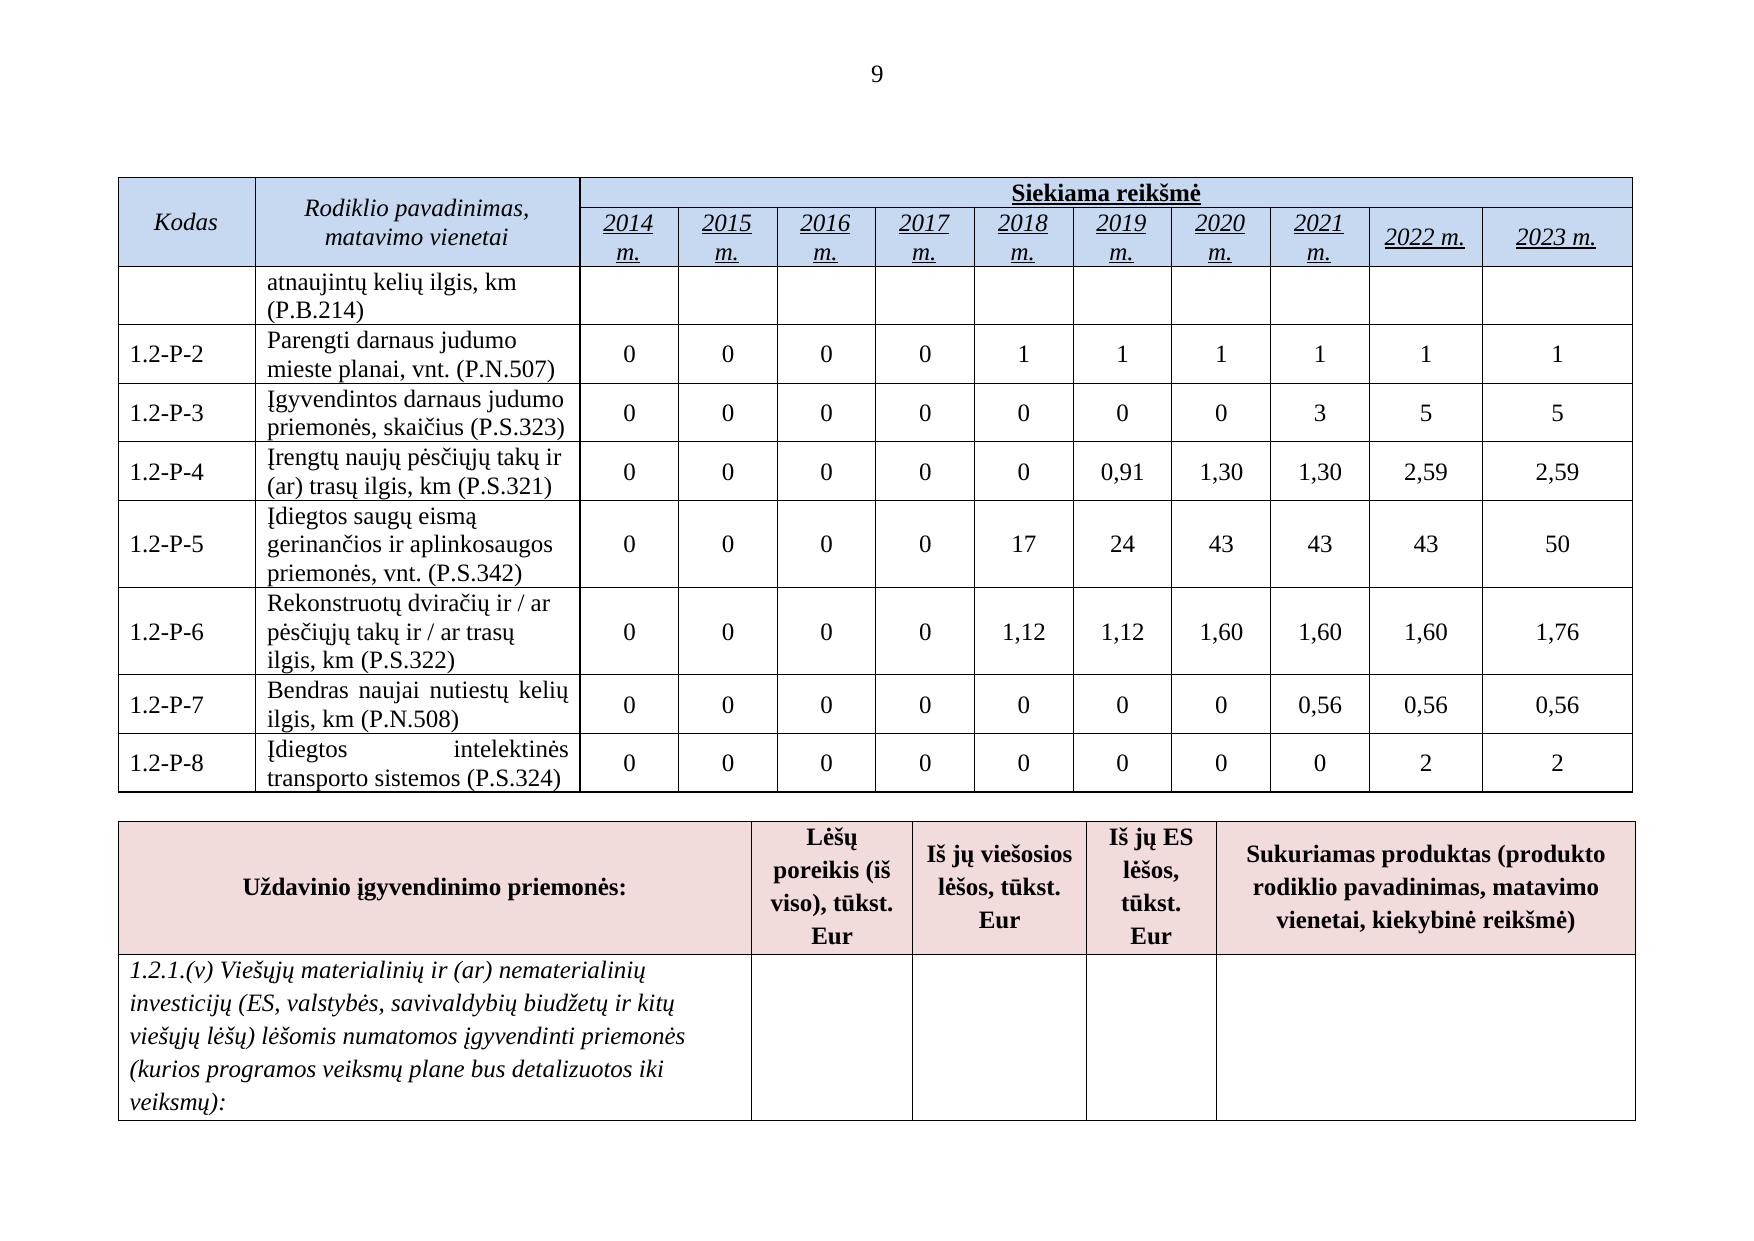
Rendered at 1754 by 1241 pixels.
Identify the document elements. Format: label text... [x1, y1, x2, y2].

table_cell [1271, 267, 1369, 324]
table_cell 0,56 [1483, 675, 1632, 733]
table_header Kodas [119, 178, 255, 266]
table_cell 0 [1271, 734, 1369, 791]
table_cell 0 [975, 442, 1073, 500]
table_cell [1074, 267, 1171, 324]
table_cell 2 [1370, 734, 1482, 791]
table_cell 2018 m. [975, 208, 1073, 266]
table_cell atnaujintų kelių ilgis, km (P.B.214) [256, 267, 579, 324]
table_cell 1,60 [1172, 588, 1270, 674]
table_cell [913, 955, 1086, 1120]
table_cell 2020 m. [1172, 208, 1270, 266]
table_cell 0 [975, 384, 1073, 441]
table_cell 3 [1271, 384, 1369, 441]
table_cell 0 [679, 501, 777, 587]
table_cell Įgyvendintos darnaus judumo priemonės, skaičius (P.S.323) [256, 384, 579, 441]
table_cell 0,91 [1074, 442, 1171, 500]
table_cell 0 [581, 734, 678, 791]
table_cell 0 [679, 442, 777, 500]
table_cell 1.2-P-4 [119, 442, 255, 500]
table_cell 2014 m. [581, 208, 678, 266]
table_cell 5 [1370, 384, 1482, 441]
table_cell 5 [1483, 384, 1632, 441]
table_cell 50 [1483, 501, 1632, 587]
table_cell 0 [876, 442, 974, 500]
table_cell 1 [1271, 325, 1369, 383]
table_cell 0 [679, 588, 777, 674]
table_cell 0 [778, 501, 875, 587]
table_cell 1.2-P-5 [119, 501, 255, 587]
table_cell 43 [1370, 501, 1482, 587]
table_cell 0 [581, 384, 678, 441]
table_header Iš jų viešosios lėšos, tūkst. Eur [913, 822, 1086, 954]
table_cell Įdiegtos saugų eismą gerinančios ir aplinkosaugos priemonės, vnt. (P.S.342) [256, 501, 579, 587]
table_cell 0 [876, 588, 974, 674]
table_cell 2,59 [1483, 442, 1632, 500]
table_cell 0 [778, 325, 875, 383]
table_cell 2015 m. [679, 208, 777, 266]
table_cell 1,30 [1172, 442, 1270, 500]
table_cell 2,59 [1370, 442, 1482, 500]
table_cell 1 [1074, 325, 1171, 383]
table_cell 2019 m. [1074, 208, 1171, 266]
table_cell 0 [679, 325, 777, 383]
table_cell 0 [1074, 734, 1171, 791]
table_cell 0 [876, 325, 974, 383]
table_header Sukuriamas produktas (produkto rodiklio pavadinimas, matavimo vienetai, kiekybinė reikšmė) [1217, 822, 1635, 954]
table_cell 0 [581, 675, 678, 733]
table_cell 2017 m. [876, 208, 974, 266]
table_cell [679, 267, 777, 324]
table_cell 2021 m. [1271, 208, 1369, 266]
table_cell [975, 267, 1073, 324]
table_cell 0 [1074, 675, 1171, 733]
table_cell 0 [1074, 384, 1171, 441]
table_cell [778, 267, 875, 324]
table_cell 0 [975, 675, 1073, 733]
table_header Uždavinio įgyvendinimo priemonės: [119, 822, 751, 954]
table_cell Įdiegtos intelektinės transporto sistemos (P.S.324) [256, 734, 579, 791]
table_cell [752, 955, 912, 1120]
table_cell 0 [581, 588, 678, 674]
table_cell 0,56 [1271, 675, 1369, 733]
table_cell 0 [679, 734, 777, 791]
table_cell 1.2-P-6 [119, 588, 255, 674]
table_cell 2023 m. [1483, 208, 1632, 266]
table_cell 1.2-P-8 [119, 734, 255, 791]
table_cell [1087, 955, 1216, 1120]
table_cell Rekonstruotų dviračių ir / ar pėsčiųjų takų ir / ar trasų ilgis, km (P.S.322) [256, 588, 579, 674]
table_cell 0 [778, 675, 875, 733]
table_cell 0 [876, 384, 974, 441]
table_cell 24 [1074, 501, 1171, 587]
table_cell [876, 267, 974, 324]
table_cell 1,76 [1483, 588, 1632, 674]
table_cell 1 [1172, 325, 1270, 383]
table_cell 1,30 [1271, 442, 1369, 500]
table_cell [581, 267, 678, 324]
table_cell Parengti darnaus judumo mieste planai, vnt. (P.N.507) [256, 325, 579, 383]
table_cell 0 [679, 675, 777, 733]
table_cell 17 [975, 501, 1073, 587]
table_cell [1483, 267, 1632, 324]
table_header Siekiama reikšmė [581, 178, 1632, 207]
table_cell 0 [975, 734, 1073, 791]
table_cell 2022 m. [1370, 208, 1482, 266]
table_cell Bendras naujai nutiestų kelių ilgis, km (P.N.508) [256, 675, 579, 733]
table_cell 43 [1271, 501, 1369, 587]
table_cell 43 [1172, 501, 1270, 587]
table_cell 0,56 [1370, 675, 1482, 733]
table_cell 1,12 [975, 588, 1073, 674]
table_cell 1.2.1.(v) Viešųjų materialinių ir (ar) nematerialinių investicijų (ES, valstybės, savivaldybių biudžetų ir kitų viešųjų lėšų) lėšomis numatomos įgyvendinti priemonės (kurios programos veiksmų plane bus detalizuotos iki veiksmų): [119, 955, 751, 1120]
table_header Iš jų ES lėšos, tūkst. Eur [1087, 822, 1216, 954]
table_header Lėšų poreikis (iš viso), tūkst. Eur [752, 822, 912, 954]
table_cell [1370, 267, 1482, 324]
table_cell 1 [1483, 325, 1632, 383]
table_cell 1 [1370, 325, 1482, 383]
table_cell 0 [876, 675, 974, 733]
table_cell 0 [778, 384, 875, 441]
table_cell Įrengtų naujų pėsčiųjų takų ir (ar) trasų ilgis, km (P.S.321) [256, 442, 579, 500]
table_cell 0 [778, 734, 875, 791]
table_cell 0 [1172, 384, 1270, 441]
table_cell 0 [1172, 734, 1270, 791]
table_cell 0 [581, 501, 678, 587]
table_cell 0 [876, 734, 974, 791]
table_cell 1.2-P-2 [119, 325, 255, 383]
table_cell [1217, 955, 1635, 1120]
table_cell 0 [1172, 675, 1270, 733]
table_cell 1,60 [1370, 588, 1482, 674]
table_cell 2 [1483, 734, 1632, 791]
table_cell [119, 267, 255, 324]
table_cell 0 [876, 501, 974, 587]
table_cell 1.2-P-3 [119, 384, 255, 441]
table_cell 0 [581, 325, 678, 383]
table_cell 1,12 [1074, 588, 1171, 674]
table_cell 0 [778, 442, 875, 500]
table_cell 0 [778, 588, 875, 674]
table_cell 1.2-P-7 [119, 675, 255, 733]
table_cell 0 [679, 384, 777, 441]
table_cell 0 [581, 442, 678, 500]
table_cell 1,60 [1271, 588, 1369, 674]
table_header Rodiklio pavadinimas, matavimo vienetai [256, 178, 579, 266]
table_cell 2016 m. [778, 208, 875, 266]
table_cell [1172, 267, 1270, 324]
table_cell 1 [975, 325, 1073, 383]
